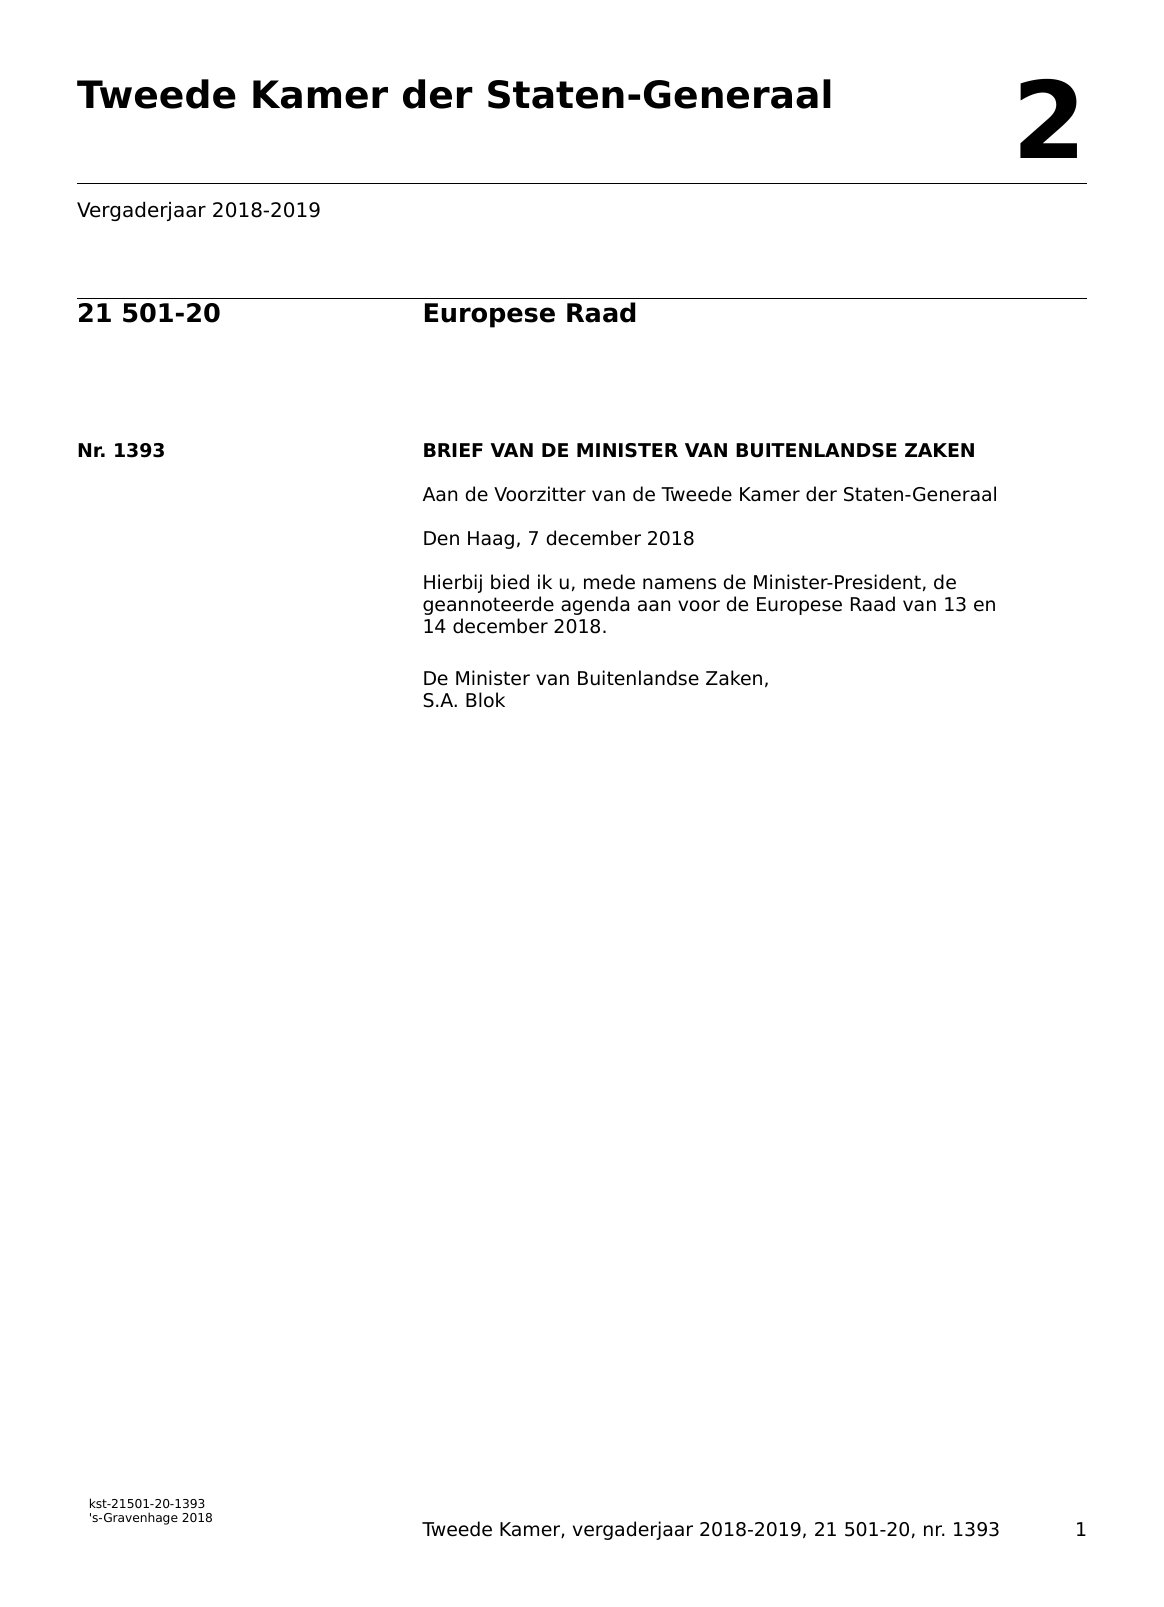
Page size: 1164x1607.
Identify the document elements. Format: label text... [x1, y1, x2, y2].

subtitle 21 501-20 Europese Raad [77, 299, 1087, 329]
table_header Tweede Kamer der Staten-Generaal [77, 59, 886, 183]
text Den Haag, 7 december 2018 [422, 528, 1087, 550]
text 's-Gravenhage 2018 [88, 1511, 323, 1525]
table_cell Vergaderjaar 2018-2019 [77, 184, 1087, 298]
subtitle Nr. 1393 BRIEF VAN DE MINISTER VAN BUITENLANDSE ZAKEN [77, 440, 1087, 462]
table_header 2 [886, 59, 1087, 183]
text kst-21501-20-1393 [88, 1497, 323, 1511]
text Aan de Voorzitter van de Tweede Kamer der Staten-Generaal [422, 484, 1087, 506]
text Hierbij bied ik u, mede namens de Minister-President, de geannoteerde agenda aan voor de Europese Raad van 13 en 14 december 2018. [422, 572, 1087, 638]
text De Minister van Buitenlandse Zaken, S.A. Blok [422, 668, 1087, 712]
